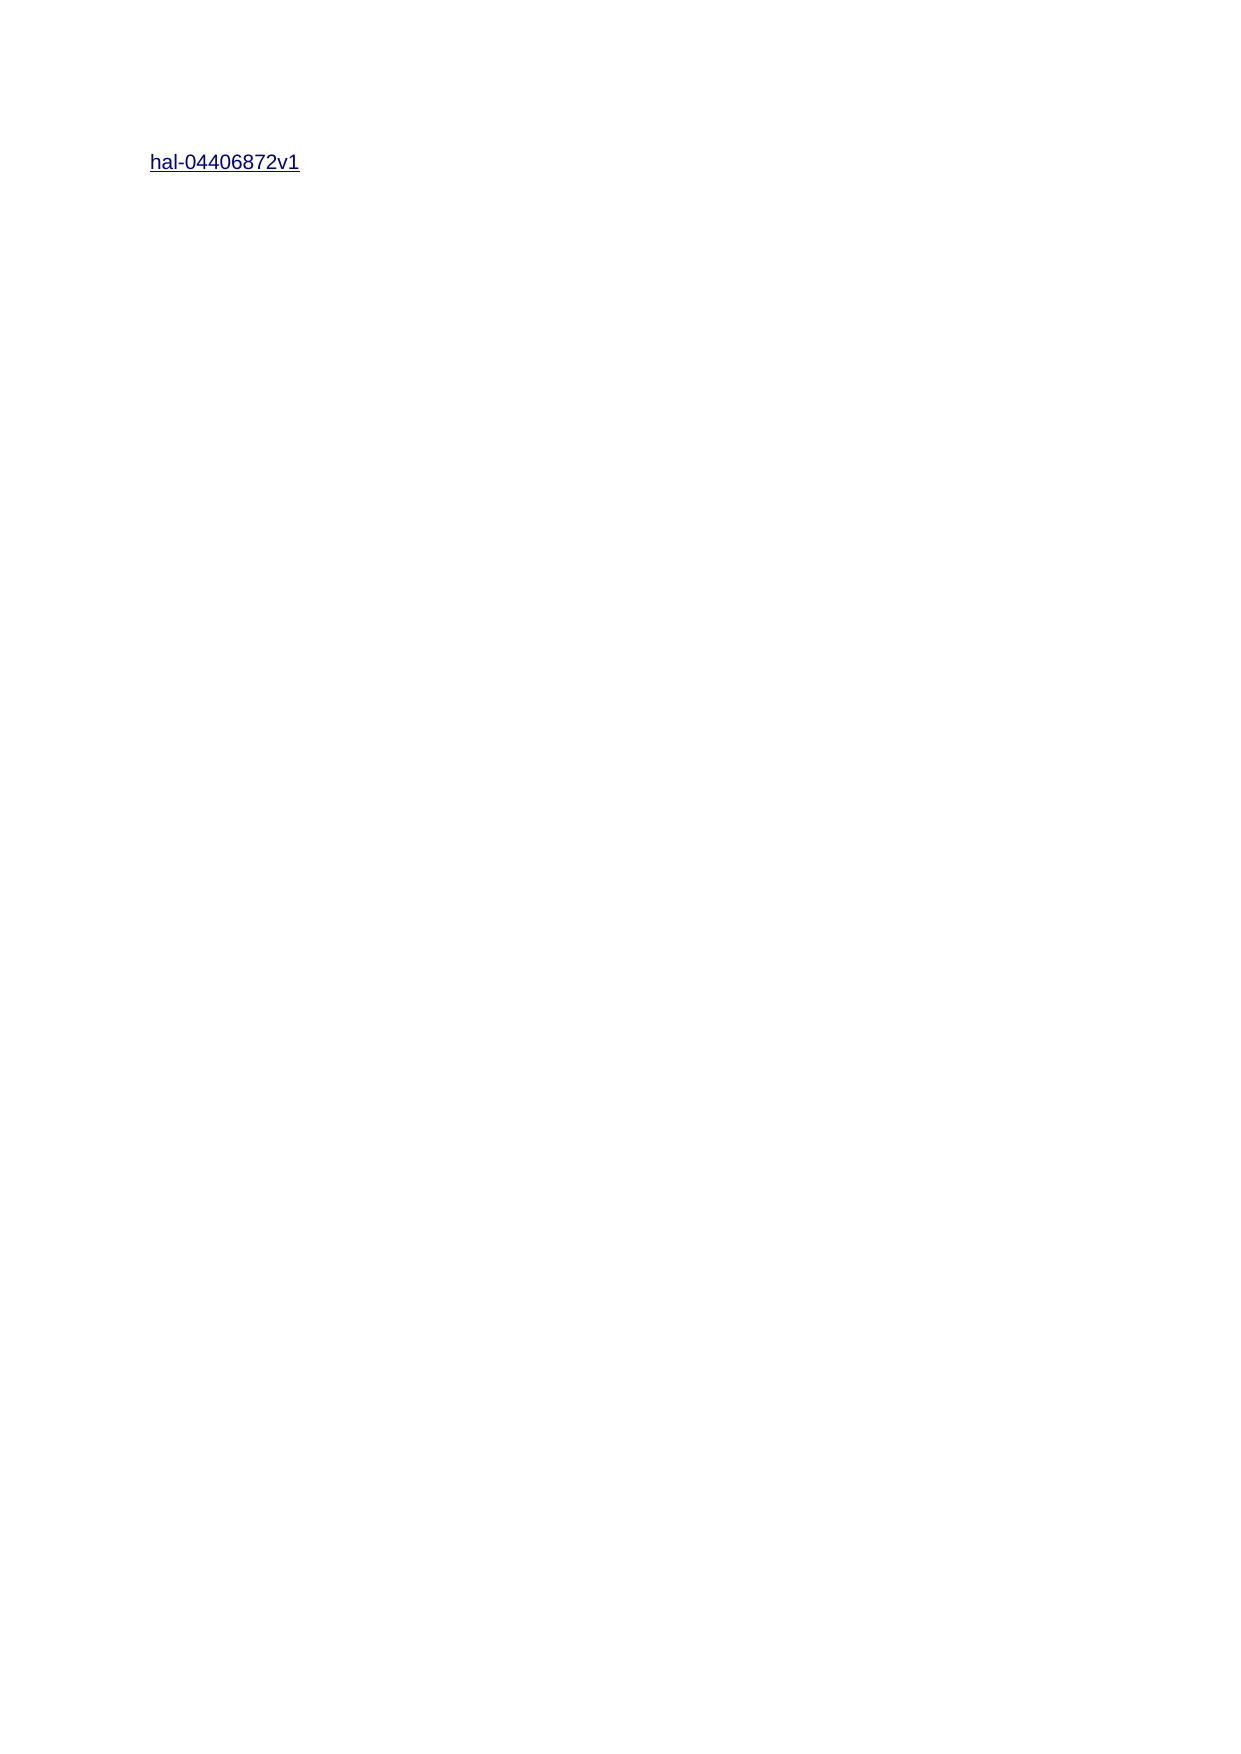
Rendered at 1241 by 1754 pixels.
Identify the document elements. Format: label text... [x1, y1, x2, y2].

table_cell Transcaucasie. Arménie Garik Galstyan Images économiques du monde, Géoéconomie-géopolitique 2013, 2012, pp. 260-261 Notice d’encyclopédie ou de dictionnaire hal-04406872v1 [150, 150, 1090, 174]
